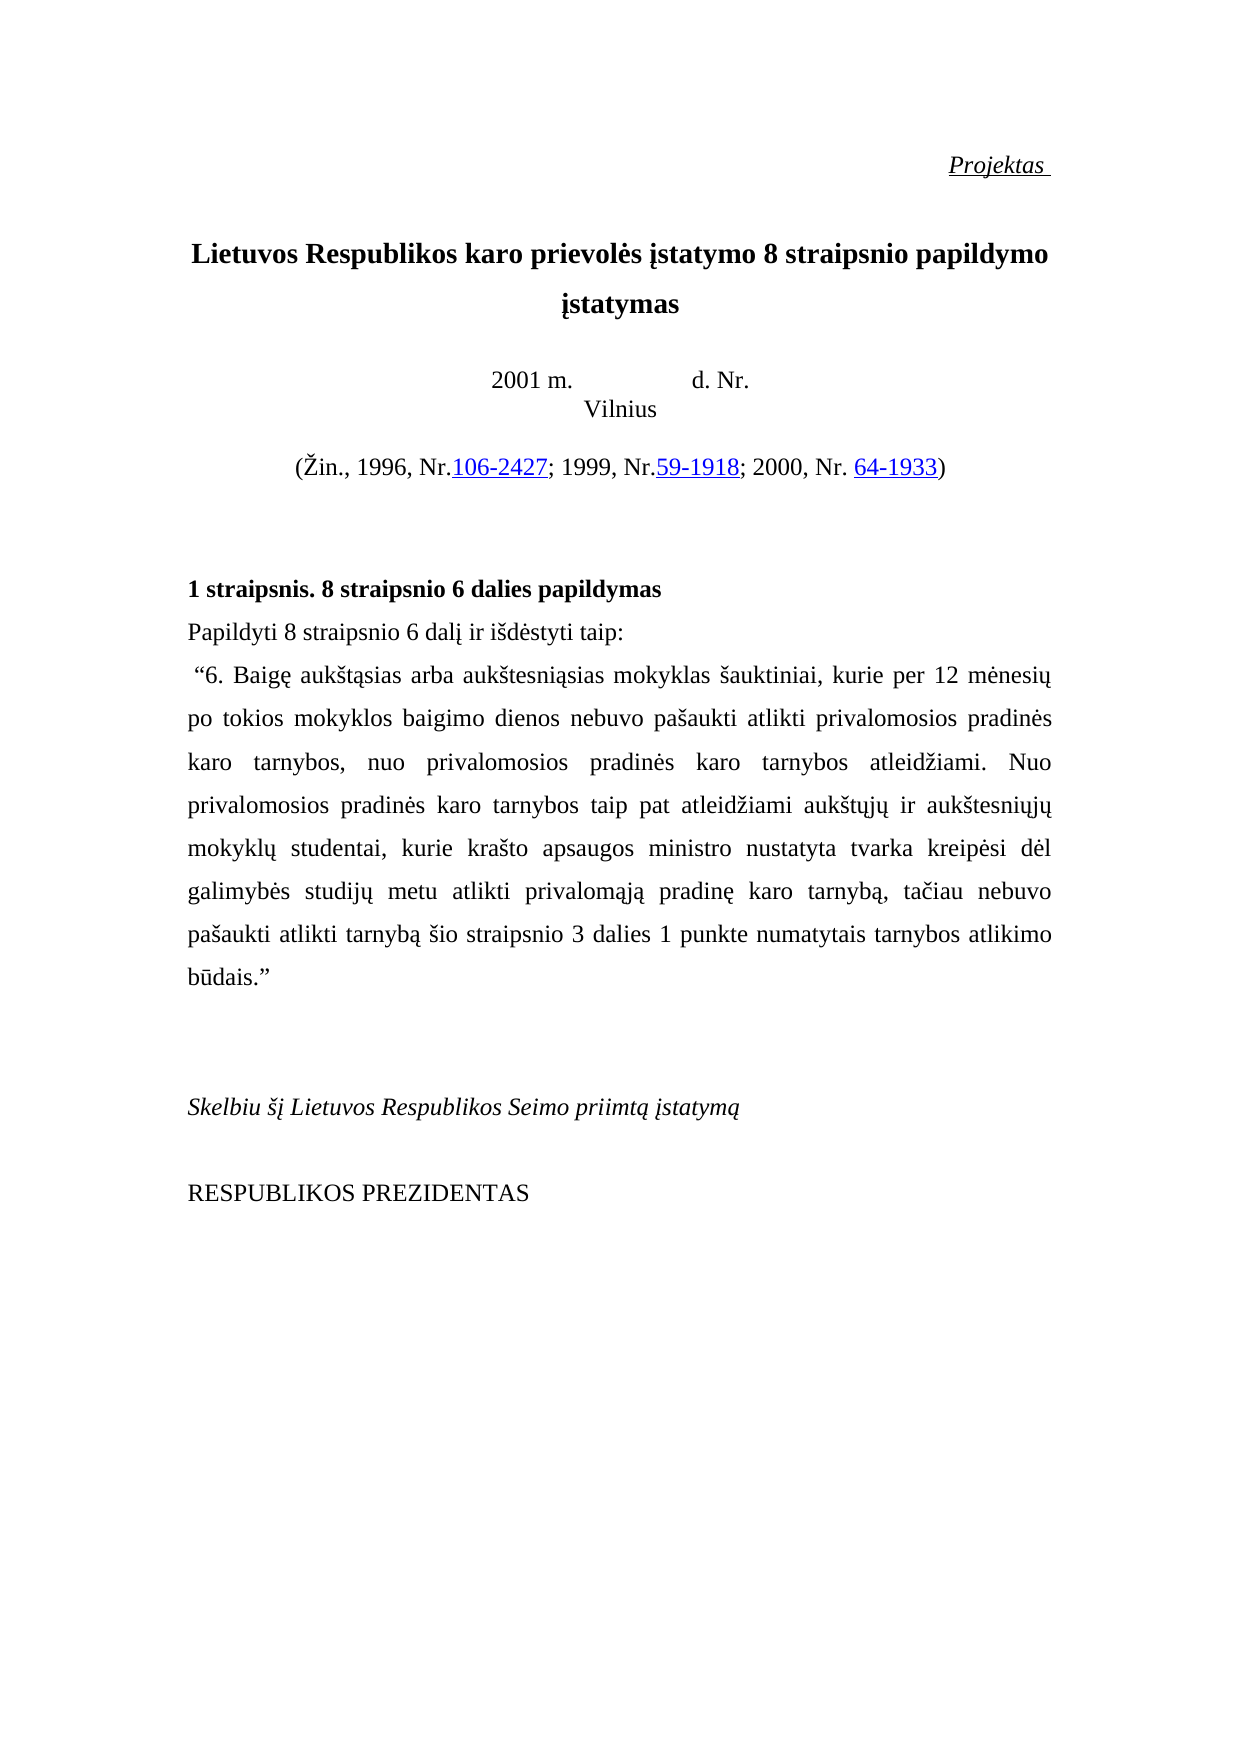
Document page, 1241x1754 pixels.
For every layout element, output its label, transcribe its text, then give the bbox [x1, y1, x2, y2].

text RESPUBLIKOS PREZIDENTAS [187, 1178, 1053, 1207]
text Projektas [187, 150, 1053, 179]
text Papildyti 8 straipsnio 6 dalį ir išdėstyti taip: [187, 617, 1053, 646]
text 2001 m. d. Nr. [187, 366, 1053, 394]
text 1 straipsnis. 8 straipsnio 6 dalies papildymas [187, 574, 1053, 603]
text Vilnius [187, 394, 1053, 423]
text Lietuvos Respublikos karo prievolės įstatymo 8 straipsnio papildymo įstatymas [187, 236, 1053, 320]
text (Žin., 1996, Nr.106-2427; 1999, Nr.59-1918; 2000, Nr. 64-1933) [187, 452, 1053, 481]
text “6. Baigę aukštąsias arba aukštesniąsias mokyklas šauktiniai, kurie per 12 mėnesių po tokios mokyklos baigimo dienos nebuvo pašaukti atlikti privalomosios pradinės karo tarnybos, nuo privalomosios pradinės karo tarnybos atleidžiami. Nuo privalomosios pradinės karo tarnybos taip pat atleidžiami aukštųjų ir aukštesniųjų mokyklų studentai, kurie krašto apsaugos ministro nustatyta tvarka kreipėsi dėl galimybės studijų metu atlikti privalomąją pradinę karo tarnybą, tačiau nebuvo pašaukti atlikti tarnybą šio straipsnio 3 dalies 1 punkte numatytais tarnybos atlikimo būdais.” [187, 660, 1053, 991]
text Skelbiu šį Lietuvos Respublikos Seimo priimtą įstatymą [187, 1092, 1053, 1120]
